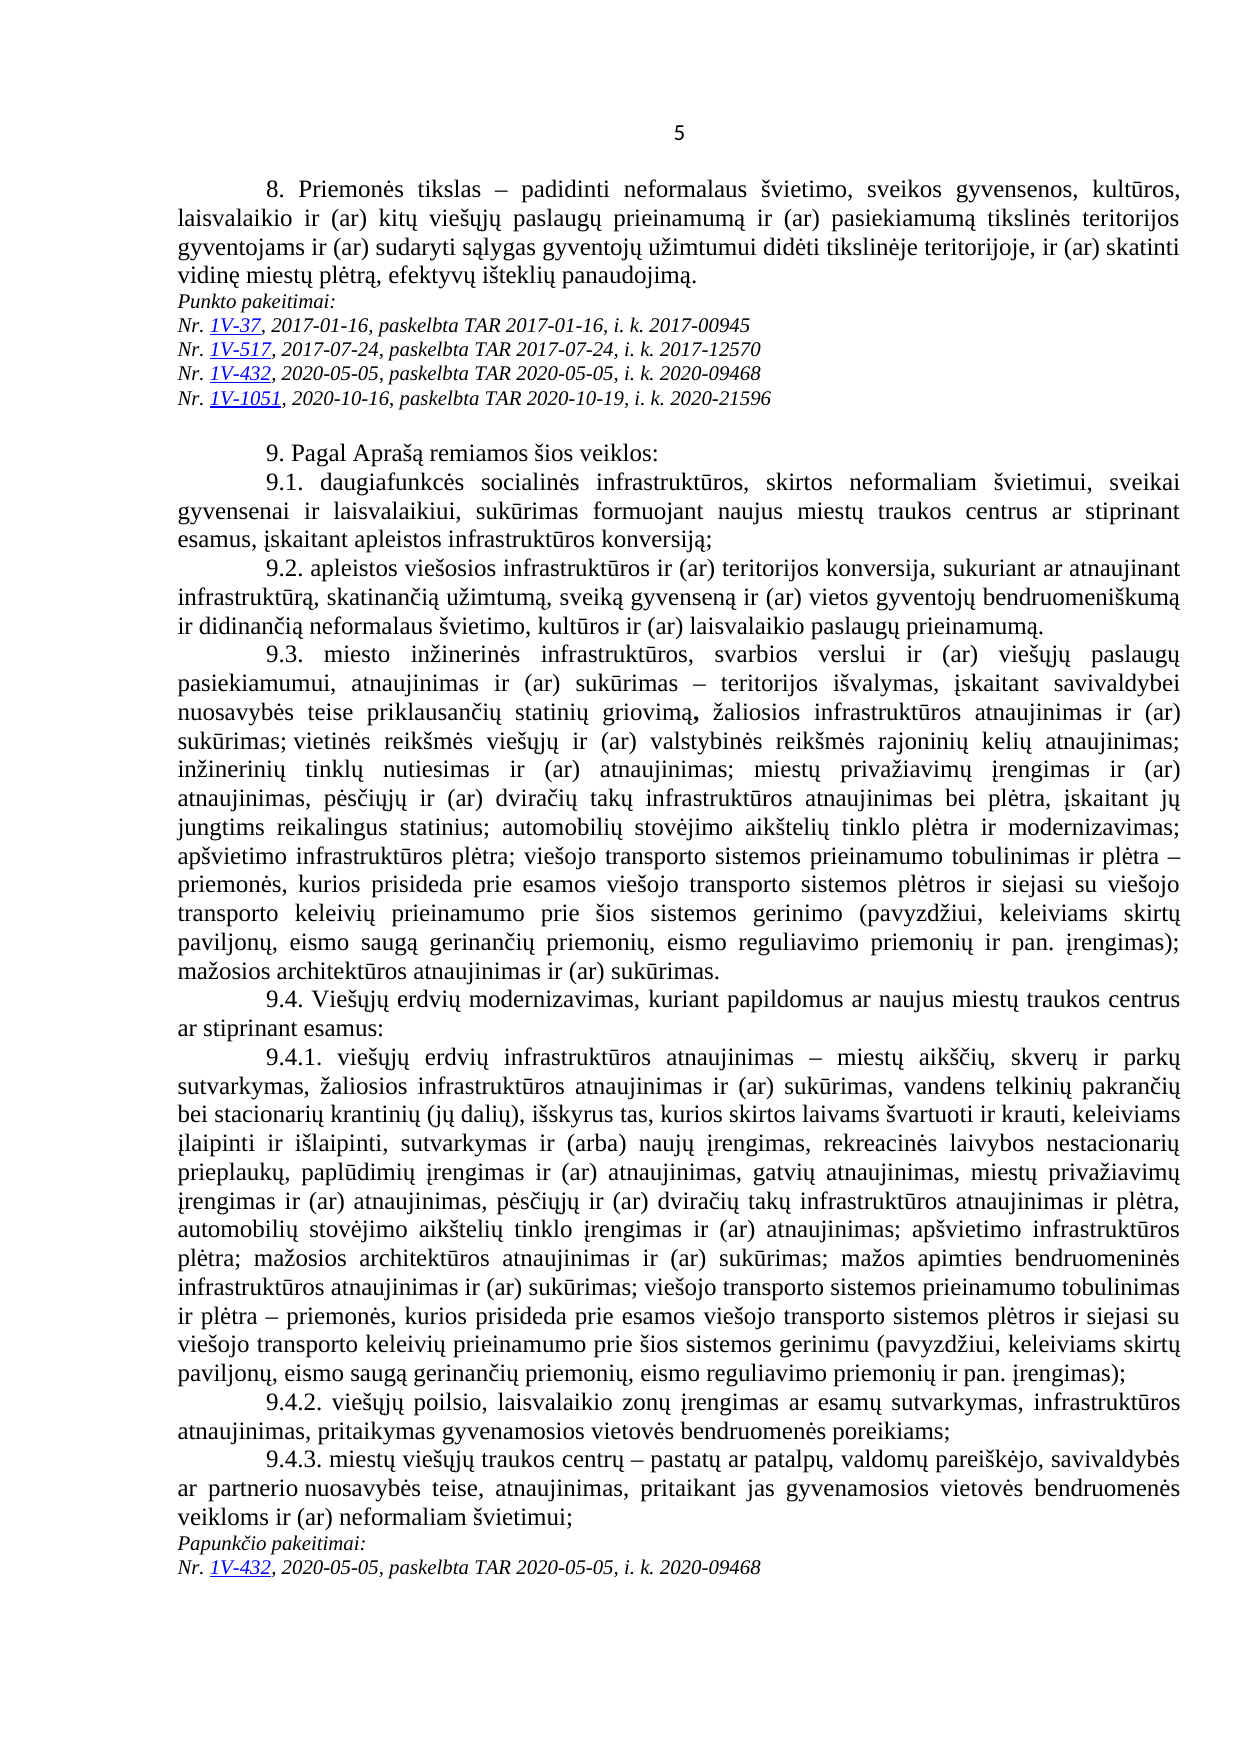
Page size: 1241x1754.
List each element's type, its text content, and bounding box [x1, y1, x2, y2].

text 9. Pagal Aprašą remiamos šios veiklos: [177, 438, 1181, 467]
text 9.4. Viešųjų erdvių modernizavimas, kuriant papildomus ar naujus miestų traukos centrus ar stiprinant esamus: [177, 984, 1181, 1042]
text 9.4.2. viešųjų poilsio, laisvalaikio zonų įrengimas ar esamų sutvarkymas, infrastruktūros atnaujinimas, pritaikymas gyvenamosios vietovės bendruomenės poreikiams; [177, 1387, 1181, 1444]
text 9.2. apleistos viešosios infrastruktūros ir (ar) teritorijos konversija, sukuriant ar atnaujinant infrastruktūrą, skatinančią užimtumą, sveiką gyvenseną ir (ar) vietos gyventojų bendruomeniškumą ir didinančią neformalaus švietimo, kultūros ir (ar) laisvalaikio paslaugų prieinamumą. [177, 553, 1181, 639]
text Papunkčio pakeitimai: [177, 1531, 1181, 1555]
text 9.4.3. miestų viešųjų traukos centrų – pastatų ar patalpų, valdomų pareiškėjo, savivaldybės ar partnerio nuosavybės teise, atnaujinimas, pritaikant jas gyvenamosios vietovės bendruomenės veikloms ir (ar) neformaliam švietimui; [177, 1444, 1181, 1531]
text Nr. 1V-432, 2020-05-05, paskelbta TAR 2020-05-05, i. k. 2020-09468 [177, 361, 1181, 385]
text Nr. 1V-517, 2017-07-24, paskelbta TAR 2017-07-24, i. k. 2017-12570 [177, 337, 1181, 361]
text 9.1. daugiafunkcės socialinės infrastruktūros, skirtos neformaliam švietimui, sveikai gyvensenai ir laisvalaikiui, sukūrimas formuojant naujus miestų traukos centrus ar stiprinant esamus, įskaitant apleistos infrastruktūros konversiją; [177, 467, 1181, 553]
text Nr. 1V-37, 2017-01-16, paskelbta TAR 2017-01-16, i. k. 2017-00945 [177, 313, 1181, 337]
text Punkto pakeitimai: [177, 289, 1181, 313]
text 9.3. miesto inžinerinės infrastruktūros, svarbios verslui ir (ar) viešųjų paslaugų pasiekiamumui, atnaujinimas ir (ar) sukūrimas – teritorijos išvalymas, įskaitant savivaldybei nuosavybės teise priklausančių statinių griovimą, žaliosios infrastruktūros atnaujinimas ir (ar) sukūrimas; vietinės reikšmės viešųjų ir (ar) valstybinės reikšmės rajoninių kelių atnaujinimas; inžinerinių tinklų nutiesimas ir (ar) atnaujinimas; miestų privažiavimų įrengimas ir (ar) atnaujinimas, pėsčiųjų ir (ar) dviračių takų infrastruktūros atnaujinimas bei plėtra, įskaitant jų jungtims reikalingus statinius; automobilių stovėjimo aikštelių tinklo plėtra ir modernizavimas; apšvietimo infrastruktūros plėtra; viešojo transporto sistemos prieinamumo tobulinimas ir plėtra – priemonės, kurios prisideda prie esamos viešojo transporto sistemos plėtros ir siejasi su viešojo transporto keleivių prieinamumo prie šios sistemos gerinimo (pavyzdžiui, keleiviams skirtų paviljonų, eismo saugą gerinančių priemonių, eismo reguliavimo priemonių ir pan. įrengimas); mažosios architektūros atnaujinimas ir (ar) sukūrimas. [177, 639, 1181, 984]
text Nr. 1V-432, 2020-05-05, paskelbta TAR 2020-05-05, i. k. 2020-09468 [177, 1555, 1181, 1579]
text Nr. 1V-1051, 2020-10-16, paskelbta TAR 2020-10-19, i. k. 2020-21596 [177, 385, 1181, 409]
text 8. Priemonės tikslas – padidinti neformalaus švietimo, sveikos gyvensenos, kultūros, laisvalaikio ir (ar) kitų viešųjų paslaugų prieinamumą ir (ar) pasiekiamumą tikslinės teritorijos gyventojams ir (ar) sudaryti sąlygas gyventojų užimtumui didėti tikslinėje teritorijoje, ir (ar) skatinti vidinę miestų plėtrą, efektyvų išteklių panaudojimą. [177, 174, 1181, 289]
text 9.4.1. viešųjų erdvių infrastruktūros atnaujinimas – miestų aikščių, skverų ir parkų sutvarkymas, žaliosios infrastruktūros atnaujinimas ir (ar) sukūrimas, vandens telkinių pakrančių bei stacionarių krantinių (jų dalių), išskyrus tas, kurios skirtos laivams švartuoti ir krauti, keleiviams įlaipinti ir išlaipinti, sutvarkymas ir (arba) naujų įrengimas, rekreacinės laivybos nestacionarių prieplaukų, paplūdimių įrengimas ir (ar) atnaujinimas, gatvių atnaujinimas, miestų privažiavimų įrengimas ir (ar) atnaujinimas, pėsčiųjų ir (ar) dviračių takų infrastruktūros atnaujinimas ir plėtra, automobilių stovėjimo aikštelių tinklo įrengimas ir (ar) atnaujinimas; apšvietimo infrastruktūros plėtra; mažosios architektūros atnaujinimas ir (ar) sukūrimas; mažos apimties bendruomeninės infrastruktūros atnaujinimas ir (ar) sukūrimas; viešojo transporto sistemos prieinamumo tobulinimas ir plėtra – priemonės, kurios prisideda prie esamos viešojo transporto sistemos plėtros ir siejasi su viešojo transporto keleivių prieinamumo prie šios sistemos gerinimu (pavyzdžiui, keleiviams skirtų paviljonų, eismo saugą gerinančių priemonių, eismo reguliavimo priemonių ir pan. įrengimas); [177, 1042, 1181, 1387]
